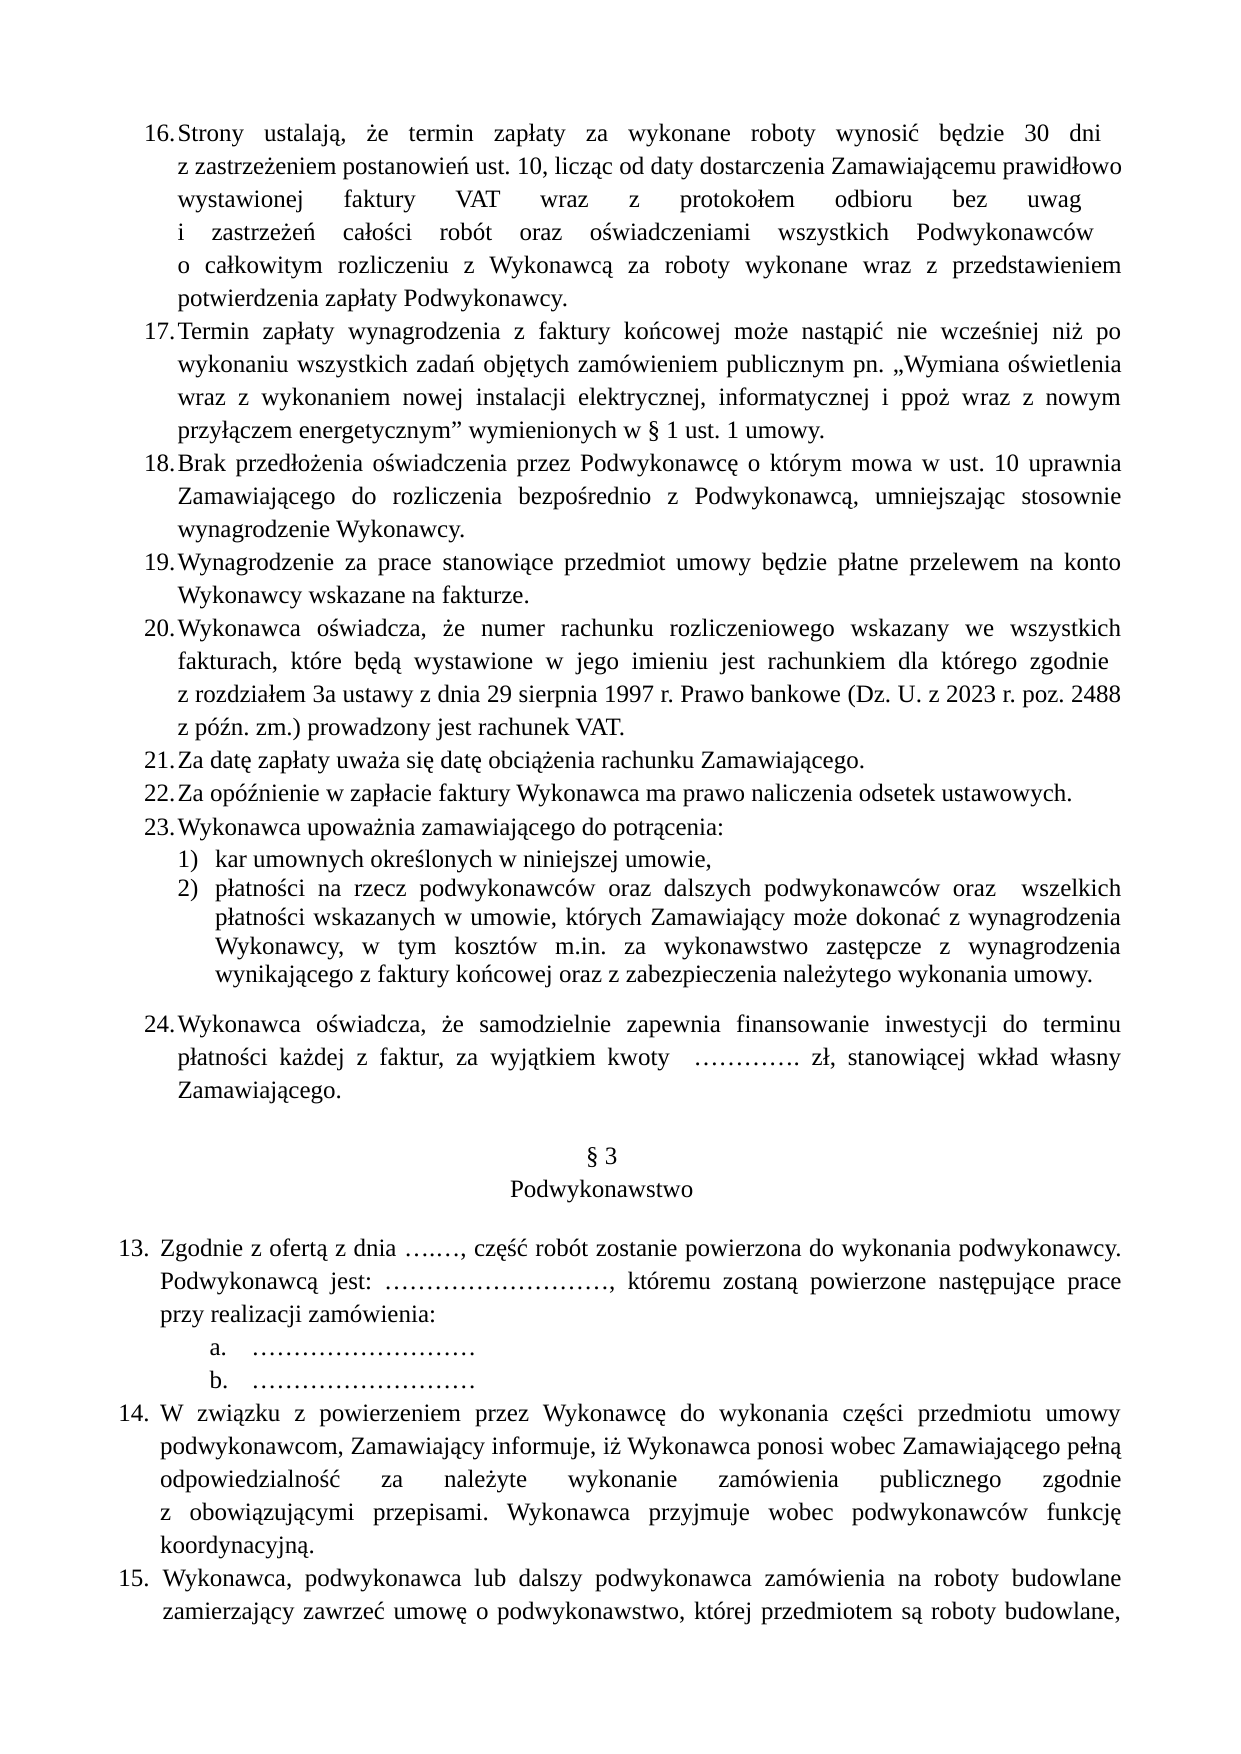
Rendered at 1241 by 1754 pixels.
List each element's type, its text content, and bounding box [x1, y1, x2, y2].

list ……………………… [209, 1332, 1122, 1361]
list Brak przedłożenia oświadczenia przez Podwykonawcę o którym mowa w ust. 10 uprawnia Zamawiającego do rozliczenia bezpośrednio z Podwykonawcą, umniejszając stosownie wynagrodzenie Wykonawcy. [144, 448, 1122, 543]
list Za opóźnienie w zapłacie faktury Wykonawca ma prawo naliczenia odsetek ustawowych. [144, 778, 1122, 807]
list ……………………… [209, 1365, 1122, 1393]
list Za datę zapłaty uważa się datę obciążenia rachunku Zamawiającego. [144, 746, 1122, 774]
subtitle § 3 [118, 1141, 1084, 1170]
list Wykonawca oświadcza, że samodzielnie zapewnia finansowanie inwestycji do terminu płatności każdej z faktur, za wyjątkiem kwoty …………. zł, stanowiącej wkład własny Zamawiającego. [144, 1009, 1122, 1104]
list Wykonawca upoważnia zamawiającego do potrącenia: [144, 812, 1122, 840]
list Wykonawca oświadcza, że numer rachunku rozliczeniowego wskazany we wszystkich fakturach, które będą wystawione w jego imieniu jest rachunkiem dla którego zgodnie z rozdziałem 3a ustawy z dnia 29 sierpnia 1997 r. Prawo bankowe (Dz. U. z 2023 r. poz. 2488 z późn. zm.) prowadzony jest rachunek VAT. [144, 613, 1122, 741]
text Podwykonawstwo [118, 1174, 1084, 1203]
list Zgodnie z ofertą z dnia ….…, część robót zostanie powierzona do wykonania podwykonawcy. Podwykonawcą jest: ………………………, któremu zostaną powierzone następujące prace przy realizacji zamówienia: [118, 1233, 1122, 1327]
list płatności na rzecz podwykonawców oraz dalszych podwykonawców oraz wszelkich płatności wskazanych w umowie, których Zamawiający może dokonać z wynagrodzenia Wykonawcy, w tym kosztów m.in. za wykonawstwo zastępcze z wynagrodzenia wynikającego z faktury końcowej oraz z zabezpieczenia należytego wykonania umowy. [177, 873, 1122, 988]
list Strony ustalają, że termin zapłaty za wykonane roboty wynosić będzie 30 dni z zastrzeżeniem postanowień ust. 10, licząc od daty dostarczenia Zamawiającemu prawidłowo wystawionej faktury VAT wraz z protokołem odbioru bez uwag i zastrzeżeń całości robót oraz oświadczeniami wszystkich Podwykonawców o całkowitym rozliczeniu z Wykonawcą za roboty wykonane wraz z przedstawieniem potwierdzenia zapłaty Podwykonawcy. [144, 118, 1122, 312]
list W związku z powierzeniem przez Wykonawcę do wykonania części przedmiotu umowy podwykonawcom, Zamawiający informuje, iż Wykonawca ponosi wobec Zamawiającego pełną odpowiedzialność za należyte wykonanie zamówienia publicznego zgodnie z obowiązującymi przepisami. Wykonawca przyjmuje wobec podwykonawców funkcję koordynacyjną. [118, 1398, 1122, 1559]
list Wynagrodzenie za prace stanowiące przedmiot umowy będzie płatne przelewem na konto Wykonawcy wskazane na fakturze. [144, 547, 1122, 609]
list Wykonawca, podwykonawca lub dalszy podwykonawca zamówienia na roboty budowlane zamierzający zawrzeć umowę o podwykonawstwo, której przedmiotem są roboty budowlane, [118, 1563, 1122, 1625]
list kar umownych określonych w niniejszej umowie, [177, 844, 1122, 873]
list Termin zapłaty wynagrodzenia z faktury końcowej może nastąpić nie wcześniej niż po wykonaniu wszystkich zadań objętych zamówieniem publicznym pn. „Wymiana oświetlenia wraz z wykonaniem nowej instalacji elektrycznej, informatycznej i ppoż wraz z nowym przyłączem energetycznym” wymienionych w § 1 ust. 1 umowy. [144, 316, 1122, 444]
